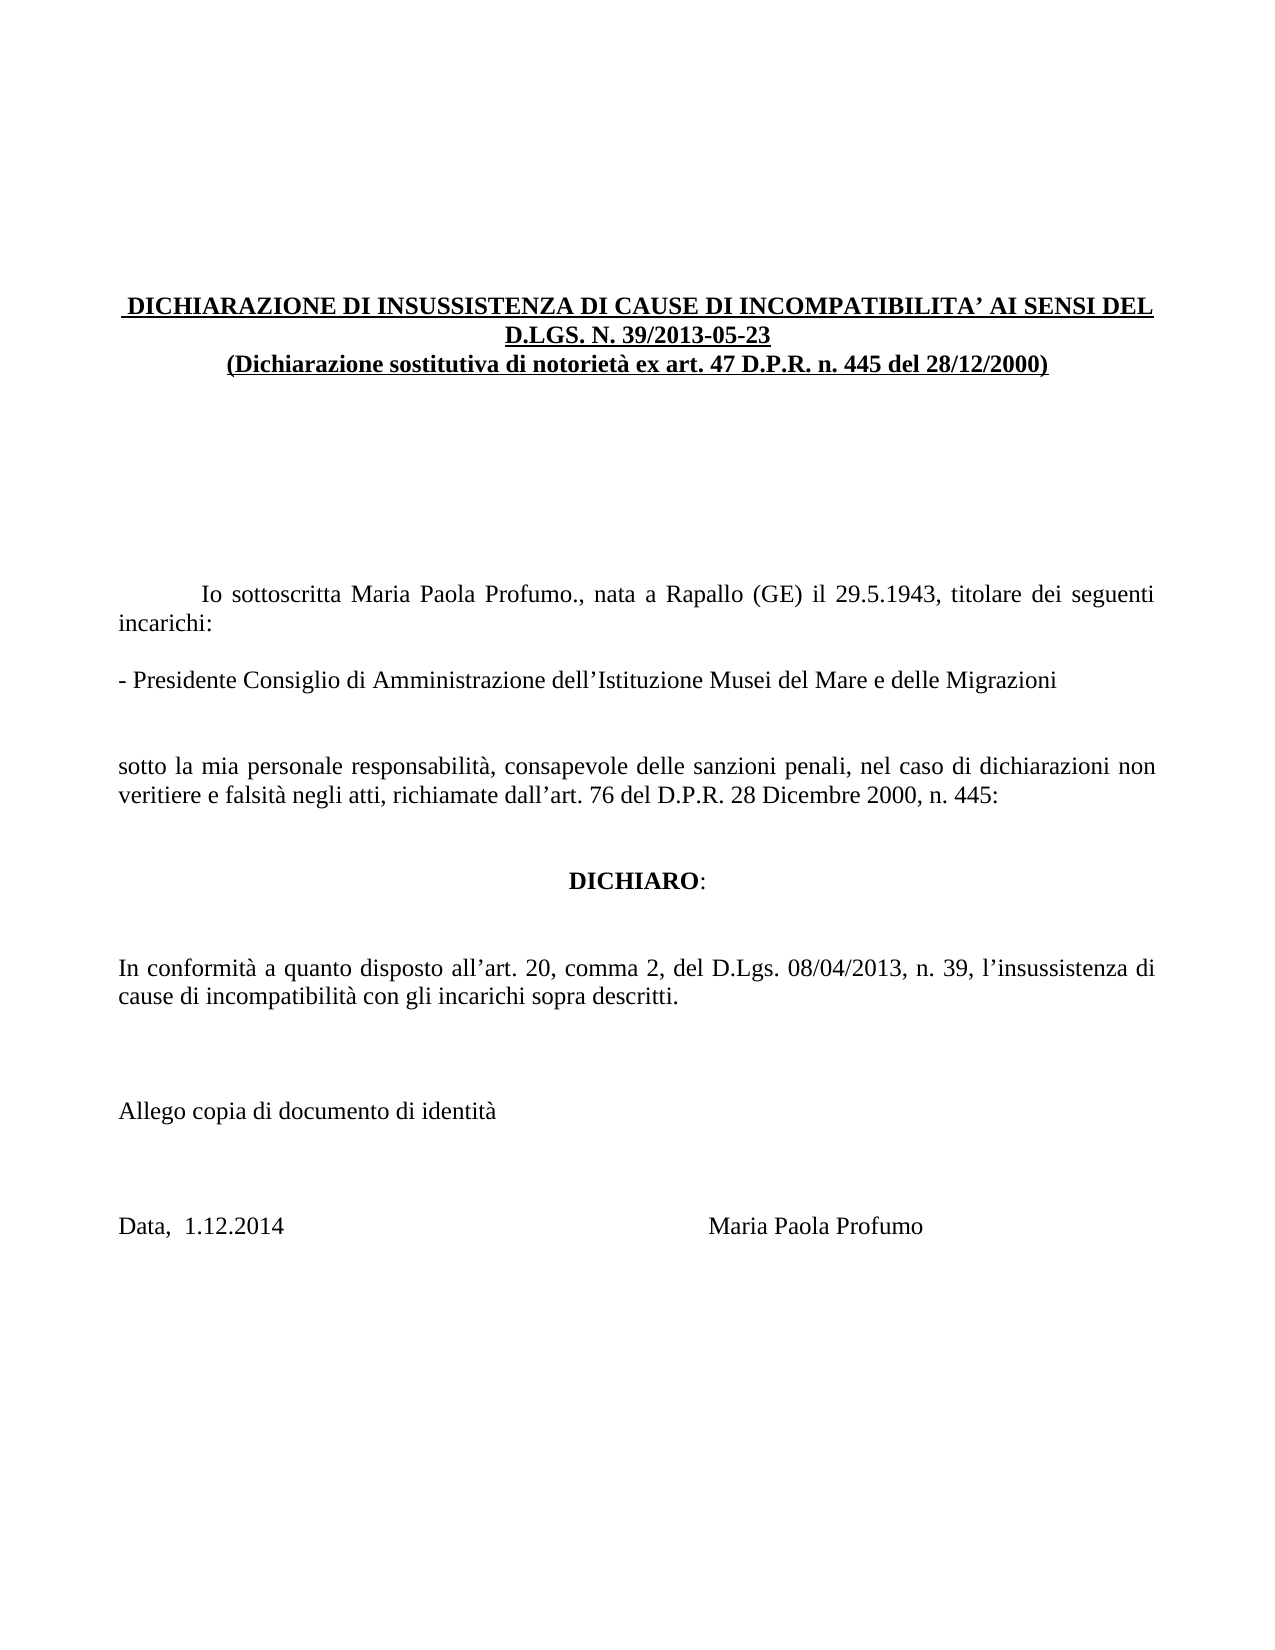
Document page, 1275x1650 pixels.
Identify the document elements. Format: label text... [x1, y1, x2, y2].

text DICHIARO: [118, 866, 1157, 895]
text Allego copia di documento di identità [118, 1096, 1157, 1125]
text sotto la mia personale responsabilità, consapevole delle sanzioni penali, nel caso di dichiarazioni non veritiere e falsità negli atti, richiamate dall’art. 76 del D.P.R. 28 Dicembre 2000, n. 445: [118, 751, 1157, 809]
text DICHIARAZIONE DI INSUSSISTENZA DI CAUSE DI INCOMPATIBILITA’ AI SENSI DEL D.LGS. N. 39/2013-05-23 [118, 291, 1157, 349]
text Data, 1.12.2014 Maria Paola Profumo [118, 1211, 1157, 1240]
text Io sottoscritta Maria Paola Profumo., nata a Rapallo (GE) il 29.5.1943, titolare dei seguenti incarichi: [118, 579, 1157, 636]
text (Dichiarazione sostitutiva di notorietà ex art. 47 D.P.R. n. 445 del 28/12/2000) [118, 349, 1157, 378]
text In conformità a quanto disposto all’art. 20, comma 2, del D.Lgs. 08/04/2013, n. 39, l’insussistenza di cause di incompatibilità con gli incarichi sopra descritti. [118, 953, 1157, 1010]
text - Presidente Consiglio di Amministrazione dell’Istituzione Musei del Mare e delle Migrazioni [118, 665, 1157, 694]
